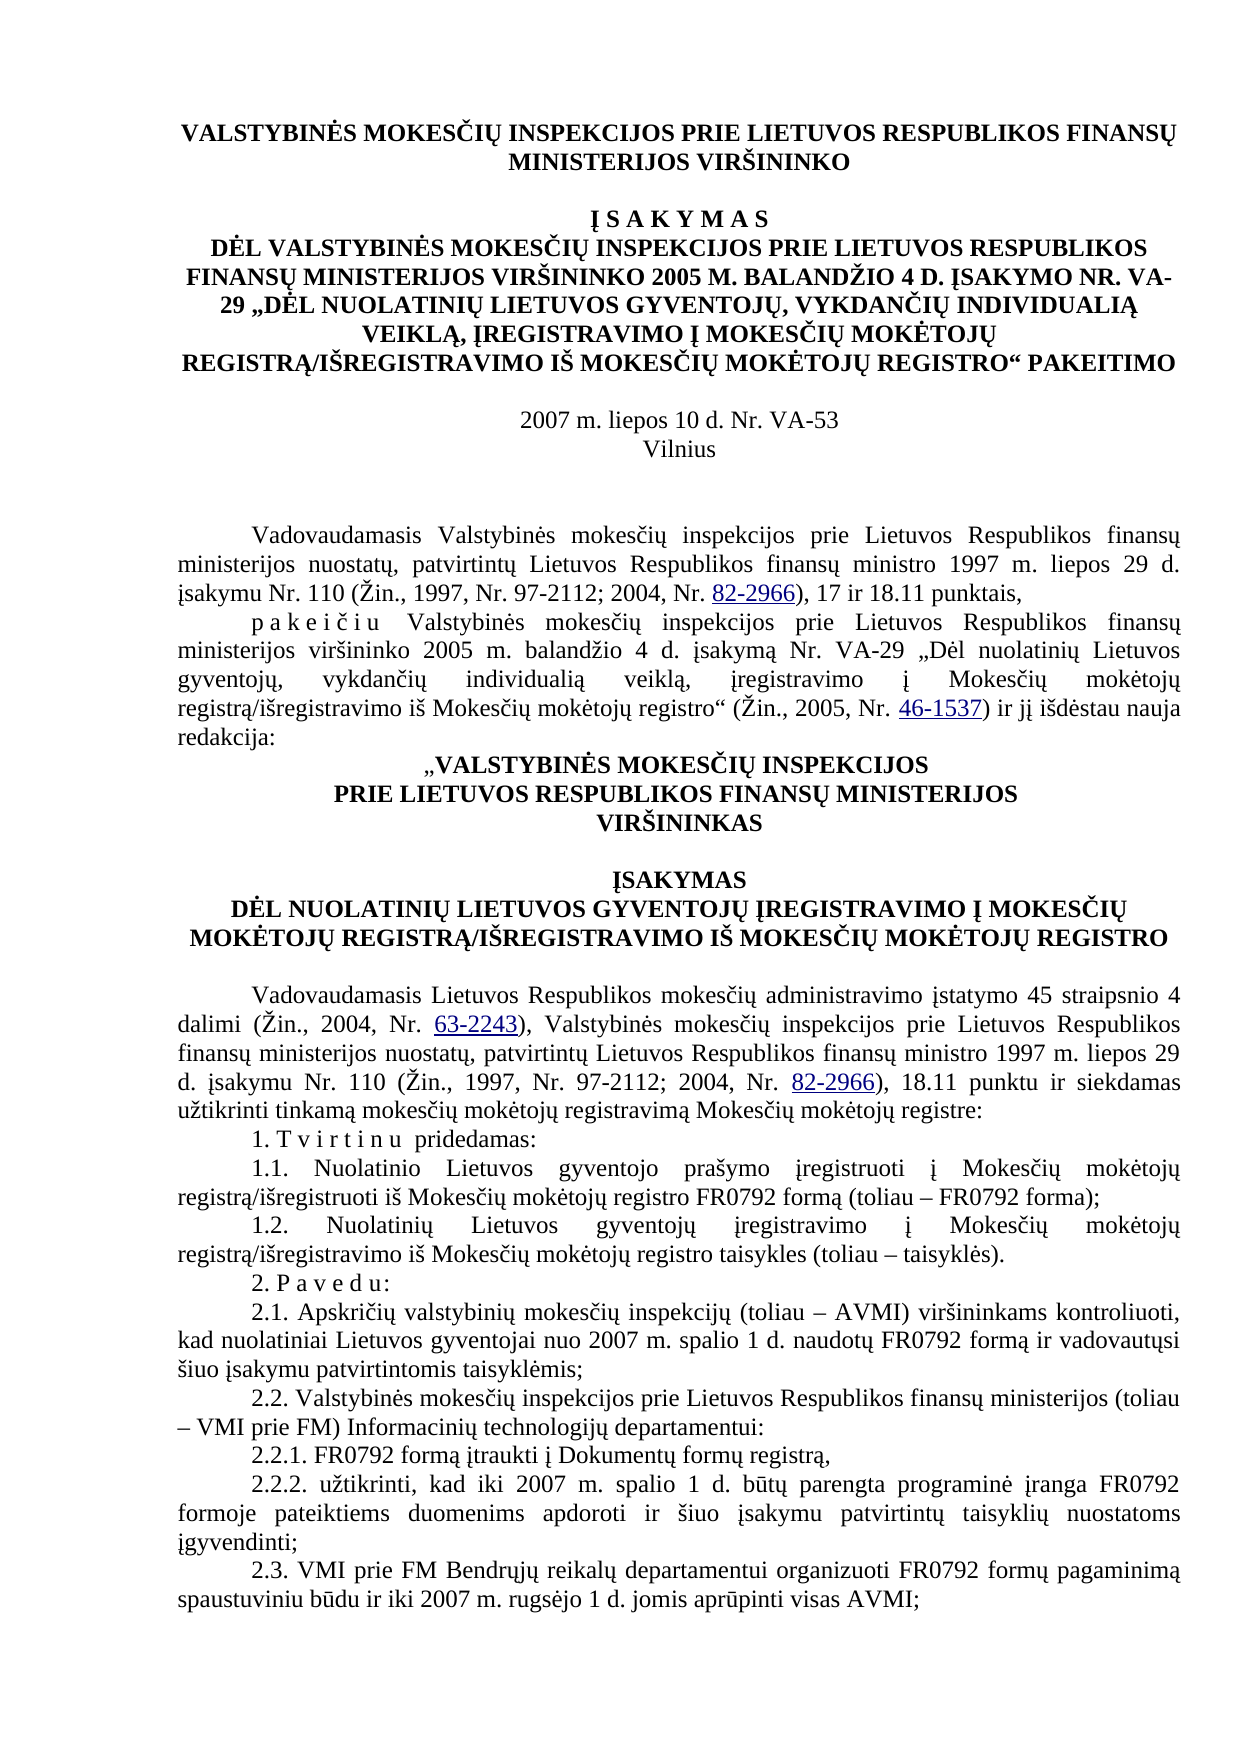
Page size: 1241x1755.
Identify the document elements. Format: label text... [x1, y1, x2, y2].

text 1. Tvirtinu pridedamas: [177, 1124, 1181, 1153]
text 2.3. VMI prie FM Bendrųjų reikalų departamentui organizuoti FR0792 formų pagaminimą spaustuviniu būdu ir iki 2007 m. rugsėjo 1 d. jomis aprūpinti visas AVMI; [177, 1556, 1181, 1613]
text DĖL NUOLATINIŲ LIETUVOS GYVENTOJŲ ĮREGISTRAVIMO Į MOKESČIŲ MOKĖTOJŲ REGISTRĄ/IŠREGISTRAVIMO IŠ MOKESČIŲ MOKĖTOJŲ REGISTRO [177, 894, 1181, 952]
text „VALSTYBINĖS MOKESČIŲ INSPEKCIJOS [177, 751, 1181, 779]
text PRIE LIETUVOS RESPUBLIKOS FINANSŲ MINISTERIJOS [177, 779, 1181, 808]
text 1.1. Nuolatinio Lietuvos gyventojo prašymo įregistruoti į Mokesčių mokėtojų registrą/išregistruoti iš Mokesčių mokėtojų registro FR0792 formą (toliau – FR0792 forma); [177, 1153, 1181, 1211]
text 2007 m. liepos 10 d. Nr. VA-53 [177, 406, 1181, 434]
text 2.2.1. FR0792 formą įtraukti į Dokumentų formų registrą, [177, 1441, 1181, 1469]
text Vadovaudamasis valstybinės mokesčių inspekcijos prie Lietuvos Respublikos finansų ministerijos nuostatų, patvirtintų Lietuvos Respublikos finansų ministro 1997 m. liepos 29 d. įsakymu Nr. 110 (Žin., 1997, Nr. 97-2112; 2004, Nr. 82-2966), 17 ir 18.11 punktais, [177, 521, 1181, 607]
text VALSTYBINĖS MOKESČIŲ INSPEKCIJOS PRIE LIETUVOS RESPUBLIKOS FINANSŲ MINISTERIJOS VIRŠININKO [177, 118, 1181, 176]
text 2.2.2. užtikrinti, kad iki 2007 m. spalio 1 d. būtų parengta programinė įranga FR0792 formoje pateiktiems duomenims apdoroti ir šiuo įsakymu patvirtintų taisyklių nuostatoms įgyvendinti; [177, 1469, 1181, 1556]
text Vadovaudamasis Lietuvos Respublikos mokesčių administravimo įstatymo 45 straipsnio 4 dalimi (Žin., 2004, Nr. 63-2243), Valstybinės mokesčių inspekcijos prie Lietuvos Respublikos finansų ministerijos nuostatų, patvirtintų Lietuvos Respublikos finansų ministro 1997 m. liepos 29 d. įsakymu Nr. 110 (Žin., 1997, Nr. 97-2112; 2004, Nr. 82-2966), 18.11 punktu ir siekdamas užtikrinti tinkamą mokesčių mokėtojų registravimą Mokesčių mokėtojų registre: [177, 981, 1181, 1124]
text pakeičiu Valstybinės mokesčių inspekcijos prie Lietuvos Respublikos finansų ministerijos viršininko 2005 m. balandžio 4 d. įsakymą Nr. VA-29 „Dėl nuolatinių Lietuvos gyventojų, vykdančių individualią veiklą, įregistravimo į Mokesčių mokėtojų registrą/išregistravimo iš Mokesčių mokėtojų registro“ (Žin., 2005, Nr. 46-1537) ir jį išdėstau nauja redakcija: [177, 607, 1181, 751]
text Vilnius [177, 434, 1181, 463]
text 2.2. Valstybinės mokesčių inspekcijos prie Lietuvos Respublikos finansų ministerijos (toliau – VMI prie FM) Informacinių technologijų departamentui: [177, 1383, 1181, 1441]
text DĖL VALSTYBINĖS MOKESČIŲ INSPEKCIJOS PRIE LIETUVOS RESPUBLIKOS FINANSŲ MINISTERIJOS VIRŠININKO 2005 M. BALANDŽIO 4 D. ĮSAKYMO NR. VA-29 „DĖL NUOLATINIŲ LIETUVOS GYVENTOJŲ, VYKDANČIŲ INDIVIDUALIĄ VEIKLĄ, ĮREGISTRAVIMO Į MOKESČIŲ MOKĖTOJŲ REGISTRĄ/IŠREGISTRAVIMO IŠ MOKESČIŲ MOKĖTOJŲ REGISTRO“ PAKEITIMO [177, 233, 1181, 377]
text ĮSAKYMAS [177, 866, 1181, 894]
text 1.2. Nuolatinių Lietuvos gyventojų įregistravimo į Mokesčių mokėtojų registrą/išregistravimo iš Mokesčių mokėtojų registro taisykles (toliau – taisyklės). [177, 1211, 1181, 1268]
text VIRŠININKAS [177, 808, 1181, 837]
text 2.1. Apskričių valstybinių mokesčių inspekcijų (toliau – AVMI) viršininkams kontroliuoti, kad nuolatiniai Lietuvos gyventojai nuo 2007 m. spalio 1 d. naudotų FR0792 formą ir vadovautųsi šiuo įsakymu patvirtintomis taisyklėmis; [177, 1297, 1181, 1383]
text 2. Pavedu: [177, 1268, 1181, 1297]
text Į S A K Y M A S [177, 204, 1181, 233]
